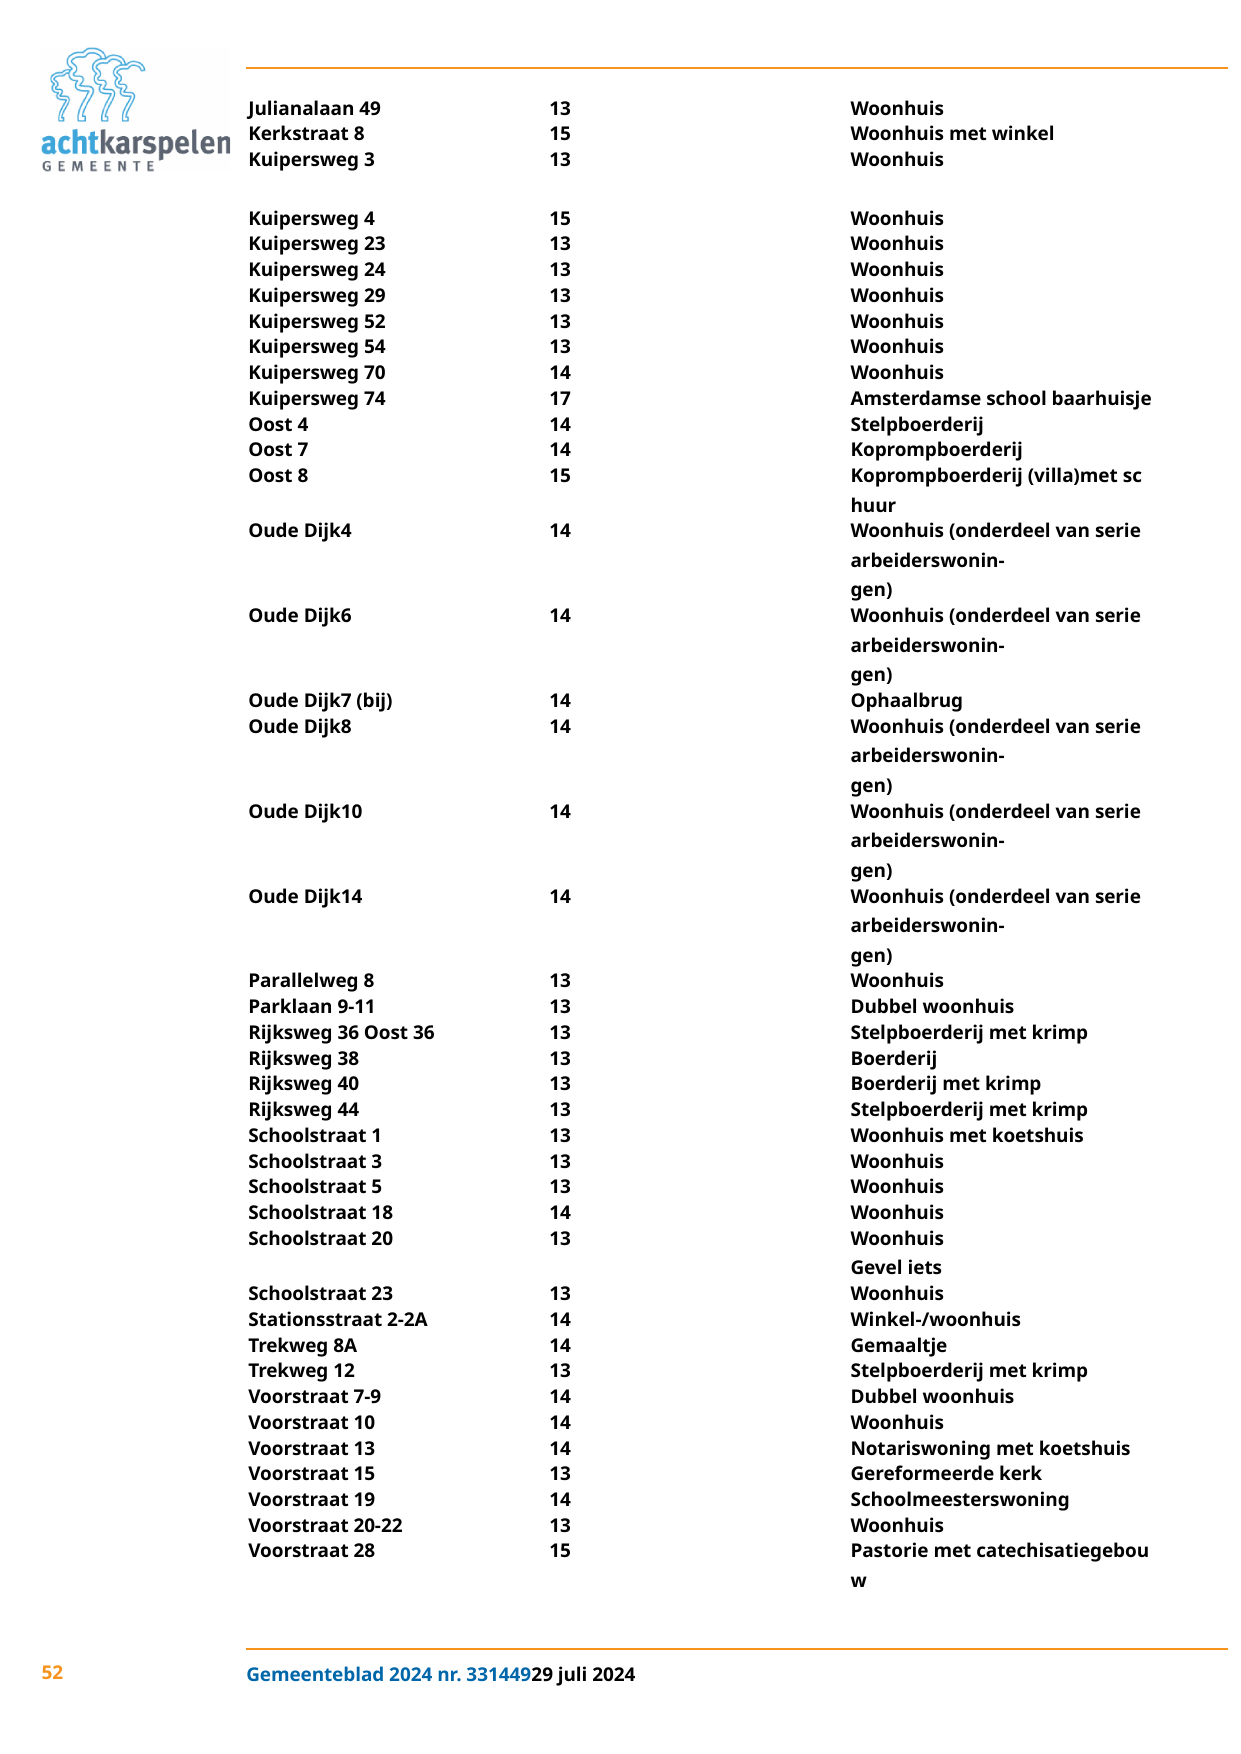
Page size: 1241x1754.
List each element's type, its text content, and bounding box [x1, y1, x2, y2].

table_cell Woonhuis [850, 1409, 1152, 1435]
table_cell Voorstraat 19 [248, 1486, 549, 1512]
table_cell Trekweg 8A [248, 1332, 549, 1357]
table_cell Notariswoning met koetshuis [850, 1435, 1152, 1460]
table_header Kuipersweg 4 [248, 205, 549, 231]
table_cell Woonhuis [850, 231, 1152, 256]
table_cell Schoolstraat 23 [248, 1280, 549, 1306]
table_cell Woonhuis [850, 334, 1152, 359]
table_cell Voorstraat 7-9 [248, 1383, 549, 1409]
table_cell Woonhuis [850, 282, 1152, 308]
table_cell 14 [549, 1199, 850, 1225]
table_cell 13 [549, 334, 850, 359]
table_cell Woonhuis (onderdeel van serie arbeiderswonin- gen) [850, 603, 1152, 687]
table_cell Stelpboerderij [850, 411, 1152, 436]
table_cell Schoolstraat 18 [248, 1199, 549, 1225]
table_cell Kuipersweg 29 [248, 282, 549, 308]
table_cell Oude Dijk14 [248, 883, 549, 968]
table_cell 15 [549, 462, 850, 517]
table_cell Gemaaltje [850, 1332, 1152, 1357]
table_cell 13 [549, 256, 850, 282]
table_cell 13 [549, 1071, 850, 1096]
table_cell Woonhuis [850, 1512, 1152, 1538]
table_cell Voorstraat 15 [248, 1460, 549, 1486]
table_cell Stationsstraat 2-2A [248, 1306, 549, 1332]
table_cell Koprompboerderij [850, 436, 1152, 462]
table_cell Oude Dijk4 [248, 518, 549, 602]
table_cell Koprompboerderij (villa)met schuur [850, 462, 1152, 517]
table_cell Kuipersweg 54 [248, 334, 549, 359]
table_cell 14 [549, 798, 850, 883]
table_cell Trekweg 12 [248, 1358, 549, 1383]
table_cell 13 [549, 146, 850, 172]
table_cell Winkel-/woonhuis [850, 1306, 1152, 1332]
table_cell Oude Dijk8 [248, 713, 549, 798]
table_cell Parklaan 9-11 [248, 994, 549, 1019]
table_cell 13 [549, 1358, 850, 1383]
table_cell Schoolstraat 5 [248, 1174, 549, 1199]
table_cell Woonhuis (onderdeel van serie arbeiderswonin- gen) [850, 798, 1152, 883]
table_cell Oude Dijk7 (bij) [248, 687, 549, 713]
table_cell Woonhuis met winkel [850, 121, 1152, 146]
table_cell 13 [549, 1045, 850, 1071]
table_cell Kuipersweg 74 [248, 385, 549, 411]
table_cell Woonhuis (onderdeel van serie arbeiderswonin- gen) [850, 518, 1152, 602]
table_cell Voorstraat 20-22 [248, 1512, 549, 1538]
table_cell 15 [549, 121, 850, 146]
table_cell Rijksweg 38 [248, 1045, 549, 1071]
table_cell Woonhuis Gevel iets [850, 1225, 1152, 1280]
table_header Woonhuis [850, 205, 1152, 231]
table_cell Woonhuis [850, 1199, 1152, 1225]
table_cell 14 [549, 411, 850, 436]
table_cell 14 [549, 1383, 850, 1409]
table_cell Kuipersweg 24 [248, 256, 549, 282]
table_cell 13 [549, 308, 850, 333]
table_cell 13 [549, 1122, 850, 1148]
table_cell 13 [549, 1019, 850, 1045]
table_cell 14 [549, 359, 850, 385]
table_cell Parallelweg 8 [248, 968, 549, 993]
table_cell 13 [549, 282, 850, 308]
table_cell 13 [549, 1225, 850, 1280]
table_cell Oost 8 [248, 462, 549, 517]
table_cell Schoolmeesterswoning [850, 1486, 1152, 1512]
table_cell 14 [549, 883, 850, 968]
table_cell 13 [549, 1512, 850, 1538]
table_cell Boerderij met krimp [850, 1071, 1152, 1096]
table_cell Kerkstraat 8 [248, 121, 549, 146]
table_cell Kuipersweg 3 [248, 146, 549, 172]
picture [41, 47, 231, 172]
table_cell Voorstraat 10 [248, 1409, 549, 1435]
table_cell 14 [549, 713, 850, 798]
table_cell Schoolstraat 3 [248, 1148, 549, 1173]
table_cell Oude Dijk6 [248, 603, 549, 687]
table_cell Kuipersweg 70 [248, 359, 549, 385]
table_cell 15 [549, 1538, 850, 1593]
table_cell Oude Dijk10 [248, 798, 549, 883]
table_cell 13 [549, 994, 850, 1019]
table_cell Woonhuis [850, 359, 1152, 385]
table_cell Schoolstraat 1 [248, 1122, 549, 1148]
table_cell 13 [549, 1460, 850, 1486]
table_cell 14 [549, 518, 850, 602]
table_cell 14 [549, 436, 850, 462]
table_cell 13 [549, 1174, 850, 1199]
table_cell Oost 4 [248, 411, 549, 436]
table_cell Rijksweg 36 Oost 36 [248, 1019, 549, 1045]
table_cell Stelpboerderij met krimp [850, 1019, 1152, 1045]
table_cell 13 [549, 968, 850, 993]
table_cell 14 [549, 603, 850, 687]
table_cell Woonhuis met koetshuis [850, 1122, 1152, 1148]
table_cell Dubbel woonhuis [850, 1383, 1152, 1409]
table_cell Julianalaan 49 [248, 95, 549, 121]
table_cell Rijksweg 40 [248, 1071, 549, 1096]
table_cell 14 [549, 1435, 850, 1460]
table_cell Voorstraat 28 [248, 1538, 549, 1593]
table_cell 13 [549, 1148, 850, 1173]
table_cell Woonhuis (onderdeel van serie arbeiderswonin- gen) [850, 883, 1152, 968]
table_cell Voorstraat 13 [248, 1435, 549, 1460]
table_cell 14 [549, 1306, 850, 1332]
table_cell Oost 7 [248, 436, 549, 462]
table_cell Kuipersweg 52 [248, 308, 549, 333]
table_cell 14 [549, 687, 850, 713]
table_cell Rijksweg 44 [248, 1096, 549, 1122]
table_cell Stelpboerderij met krimp [850, 1096, 1152, 1122]
table_cell 17 [549, 385, 850, 411]
table_cell Ophaalbrug [850, 687, 1152, 713]
table_cell Schoolstraat 20 [248, 1225, 549, 1280]
table_cell 14 [549, 1409, 850, 1435]
table_cell Woonhuis [850, 1148, 1152, 1173]
table_cell 13 [549, 1096, 850, 1122]
table_cell Woonhuis (onderdeel van serie arbeiderswonin- gen) [850, 713, 1152, 798]
table_cell Boerderij [850, 1045, 1152, 1071]
table_cell Woonhuis [850, 1280, 1152, 1306]
table_cell 13 [549, 231, 850, 256]
table_cell Woonhuis [850, 968, 1152, 993]
table_cell 13 [549, 95, 850, 121]
table_cell Woonhuis [850, 146, 1152, 172]
table_cell 14 [549, 1332, 850, 1357]
table_cell Stelpboerderij met krimp [850, 1358, 1152, 1383]
table_cell Gereformeerde kerk [850, 1460, 1152, 1486]
table_cell Amsterdamse school baarhuisje [850, 385, 1152, 411]
table_cell Woonhuis [850, 95, 1152, 121]
table_cell 13 [549, 1280, 850, 1306]
table_cell 14 [549, 1486, 850, 1512]
table_cell Woonhuis [850, 308, 1152, 333]
table_cell Woonhuis [850, 256, 1152, 282]
table_header 15 [549, 205, 850, 231]
table_cell Pastorie met catechisatiegebouw [850, 1538, 1152, 1593]
table_cell Woonhuis [850, 1174, 1152, 1199]
table_cell Kuipersweg 23 [248, 231, 549, 256]
table_cell Dubbel woonhuis [850, 994, 1152, 1019]
